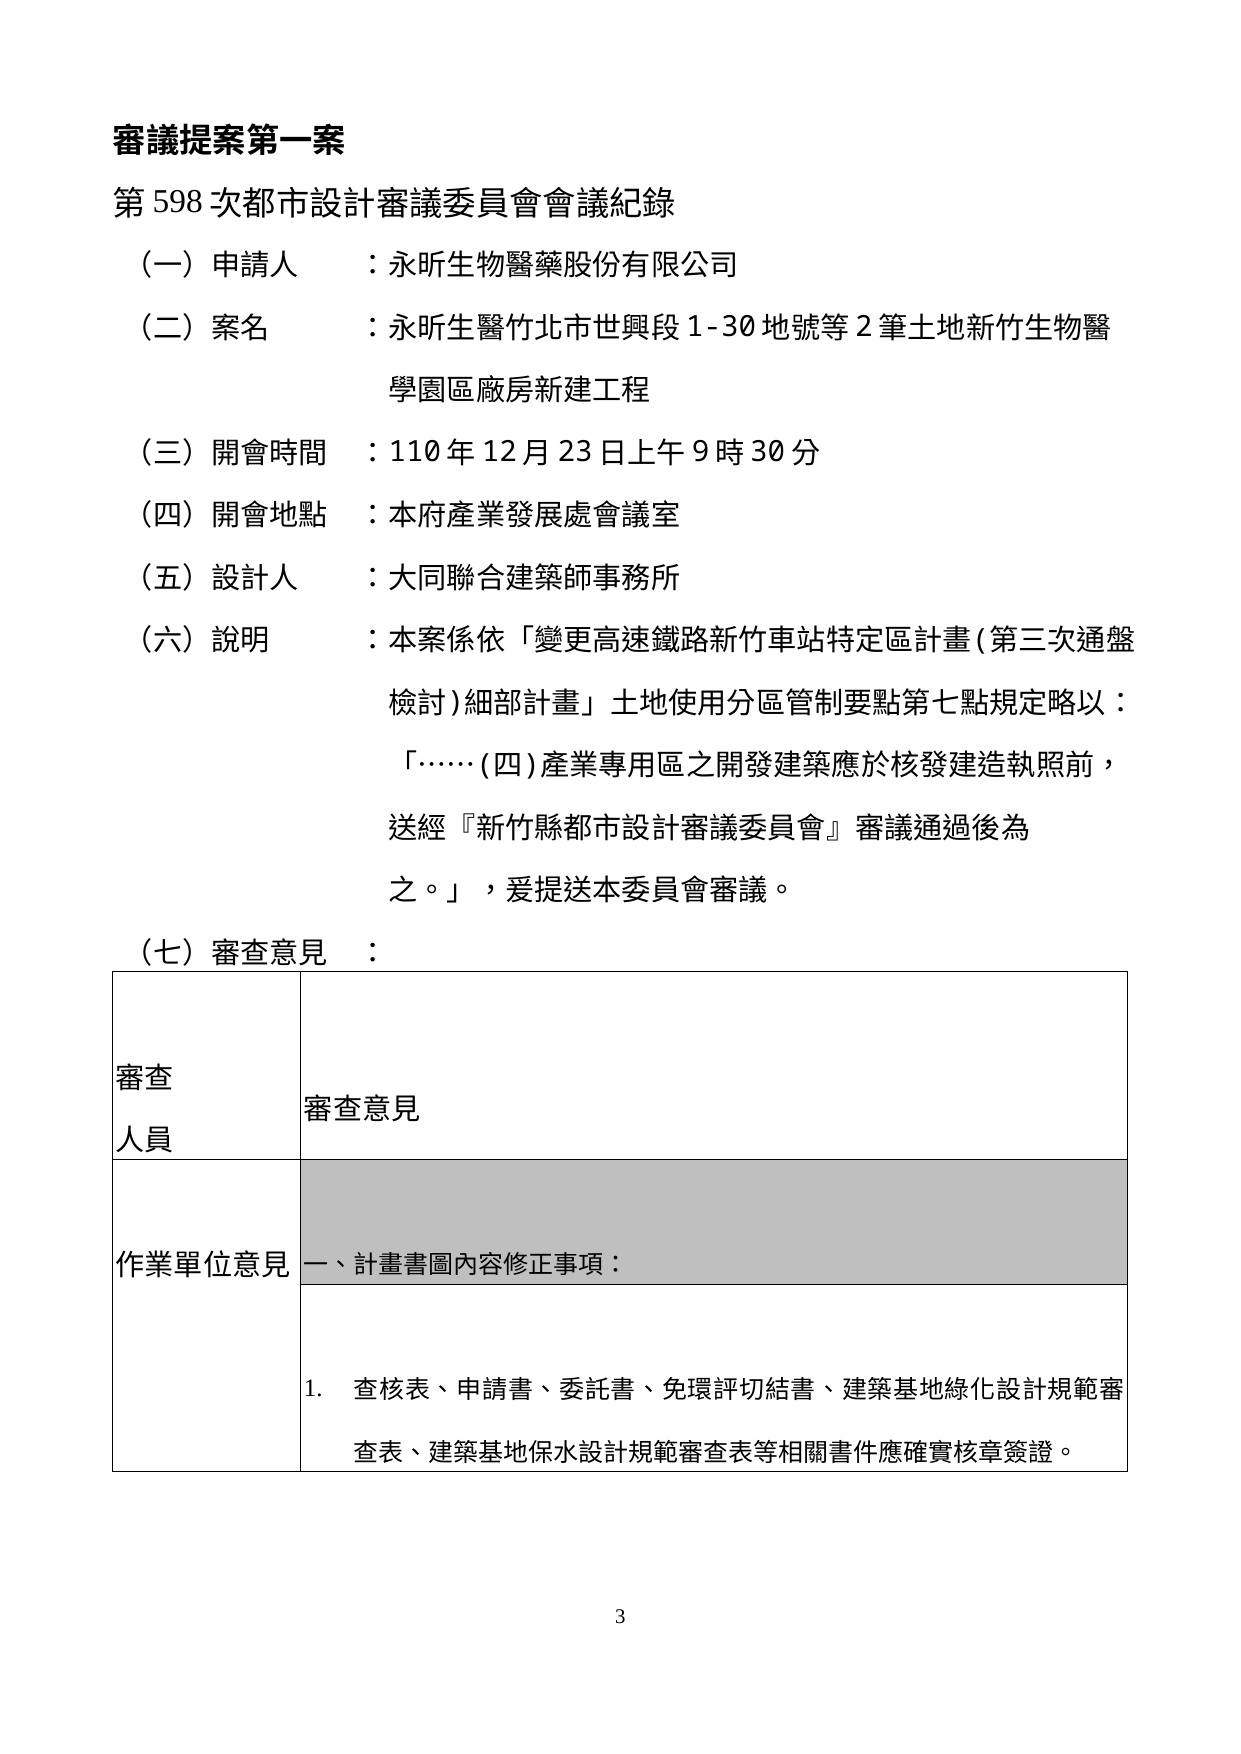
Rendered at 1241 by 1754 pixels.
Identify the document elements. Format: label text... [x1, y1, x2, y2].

table_cell 大同聯合建築師事務所 [390, 534, 1148, 596]
table_cell 本案係依「變更高速鐵路新竹車站特定區計畫(第三次通盤檢討)細部計畫」土地使用分區管制要點第七點規定略以：「……(四)產業專用區之開發建築應於核發建造執照前，送經『新竹縣都市設計審議委員會』審議通過後為之。」，爰提送本委員會審議。 [390, 596, 1148, 909]
table_cell 開會時間 [213, 409, 360, 471]
table_cell 作業單位意見 [113, 1160, 300, 1471]
table_cell 案名 [213, 284, 360, 409]
table_cell 開會地點 [213, 471, 360, 534]
table_cell 一、計畫書圖內容修正事項： [301, 1160, 1127, 1284]
table_cell 查核表、申請書、委託書、免環評切結書、建築基地綠化設計規範審查表、建築基地保水設計規範審查表等相關書件應確實核章簽證。 [301, 1285, 1127, 1471]
table_header ： [360, 221, 389, 284]
table_cell （七） [113, 909, 212, 971]
table_cell ： [360, 596, 389, 909]
table_header 永昕生物醫藥股份有限公司 [390, 221, 1148, 284]
table_cell （四） [113, 471, 212, 534]
table_cell [390, 909, 1148, 971]
table_cell 案名 [213, 323, 222, 328]
text 第598次都市設計審議委員會會議紀錄 [112, 159, 1128, 221]
table_cell （六） [113, 596, 212, 909]
text 審議提案第一案 [112, 96, 1128, 159]
table_cell 110年12月23日上午9時30分 [390, 409, 1148, 471]
table_header 審查意見 [301, 972, 1127, 1159]
table_cell （二） [113, 284, 212, 409]
table_cell 說明 [213, 596, 360, 909]
table_header 審查 人員 [113, 972, 300, 1159]
table_cell ： [360, 471, 389, 534]
table_cell ： [360, 534, 389, 596]
table_cell （五） [113, 534, 212, 596]
table_cell （三） [113, 409, 212, 471]
table_header （一） [113, 221, 212, 284]
table_cell ： [360, 909, 389, 971]
table_cell 審查意見 [213, 909, 360, 971]
table_cell 本府產業發展處會議室 [390, 471, 1148, 534]
table_cell ： [360, 409, 389, 471]
table_cell 永昕生醫竹北市世興段1-30地號等2筆土地新竹生物醫學園區廠房新建工程 [390, 284, 1148, 409]
table_header 申請人 [213, 221, 360, 284]
table_cell ： [360, 284, 389, 409]
table_cell 設計人 [213, 534, 360, 596]
